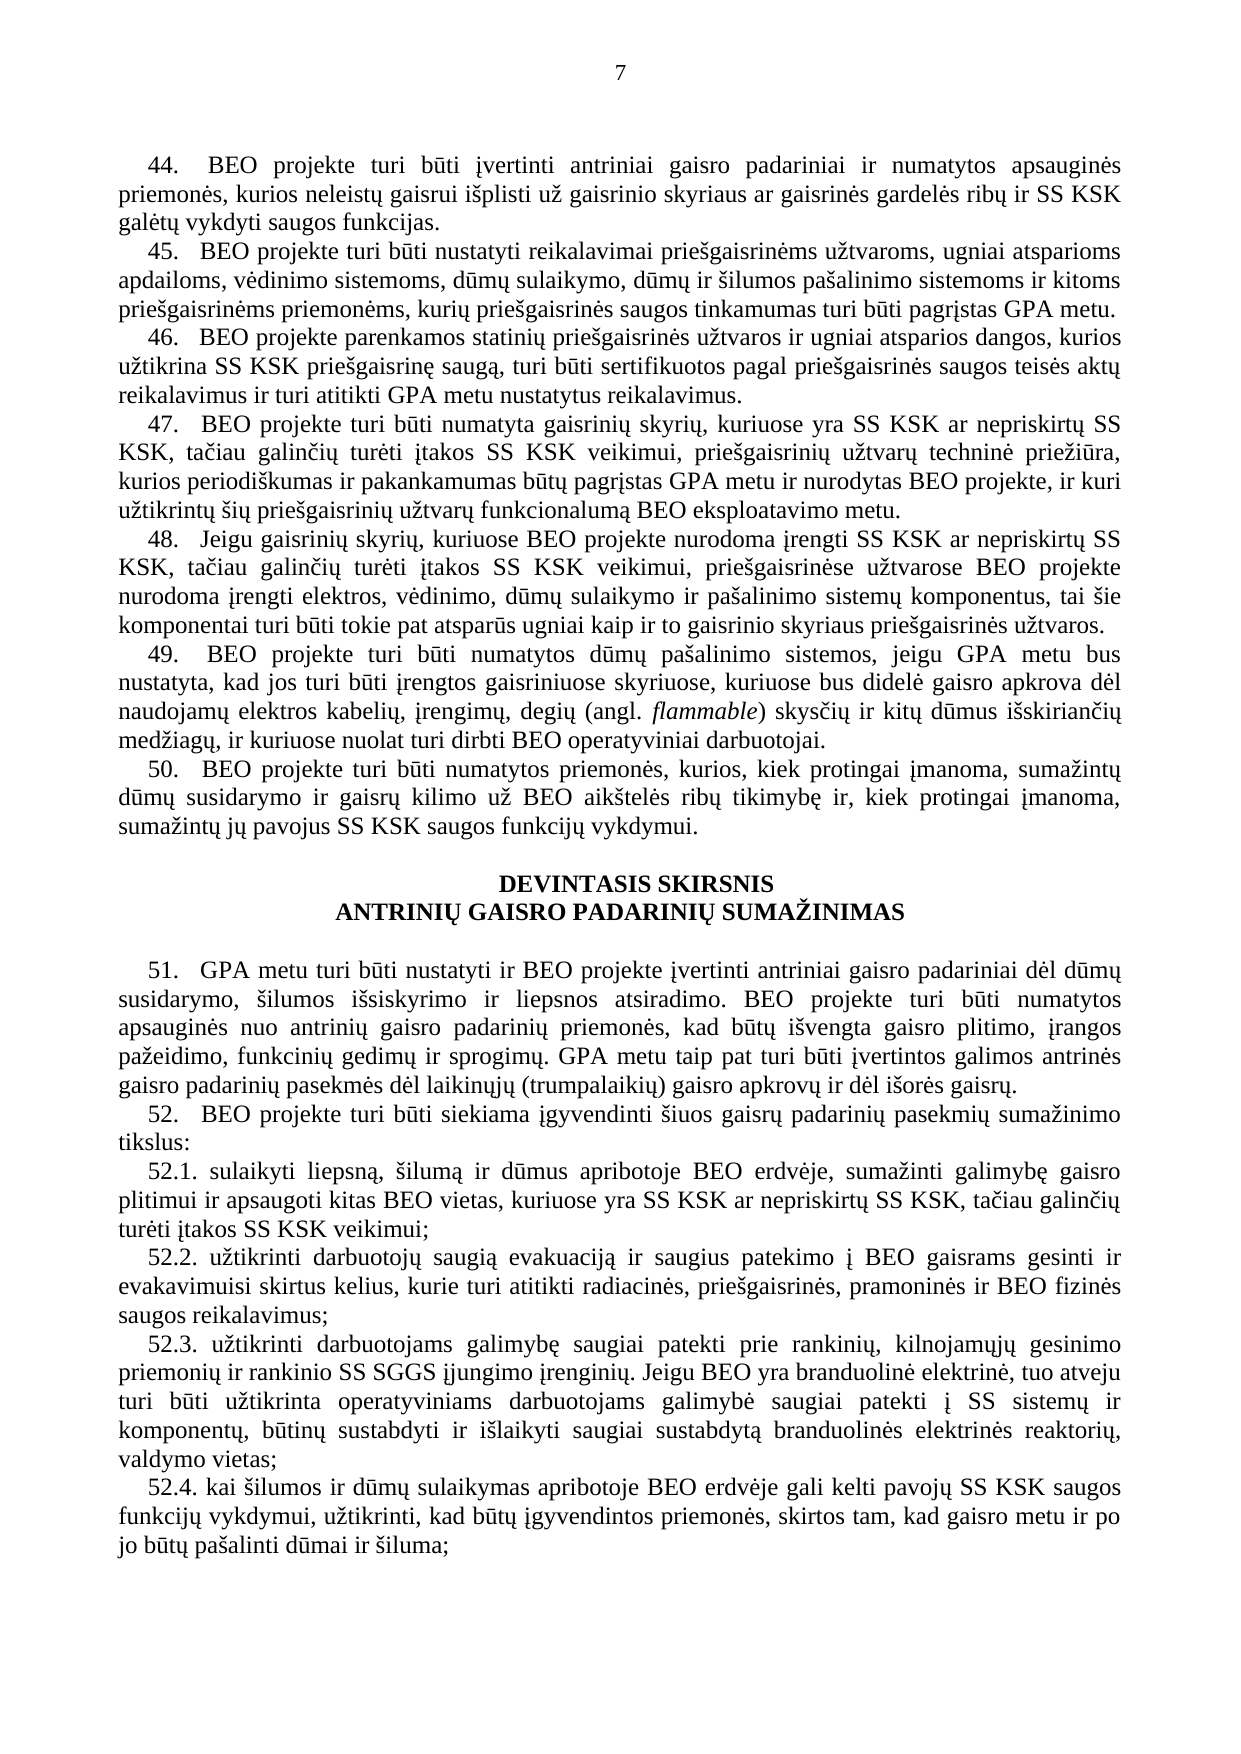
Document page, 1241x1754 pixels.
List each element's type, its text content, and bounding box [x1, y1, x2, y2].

text 44. BEO projekte turi būti įvertinti antriniai gaisro padariniai ir numatytos apsauginės priemonės, kurios neleistų gaisrui išplisti už gaisrinio skyriaus ar gaisrinės gardelės ribų ir SS KSK galėtų vykdyti saugos funkcijas. [118, 150, 1122, 236]
text 48. Jeigu gaisrinių skyrių, kuriuose BEO projekte nurodoma įrengti SS KSK ar nepriskirtų SS KSK, tačiau galinčių turėti įtakos SS KSK veikimui, priešgaisrinėse užtvarose BEO projekte nurodoma įrengti elektros, vėdinimo, dūmų sulaikymo ir pašalinimo sistemų komponentus, tai šie komponentai turi būti tokie pat atsparūs ugniai kaip ir to gaisrinio skyriaus priešgaisrinės užtvaros. [118, 524, 1122, 639]
text 47. BEO projekte turi būti numatyta gaisrinių skyrių, kuriuose yra SS KSK ar nepriskirtų SS KSK, tačiau galinčių turėti įtakos SS KSK veikimui, priešgaisrinių užtvarų techninė priežiūra, kurios periodiškumas ir pakankamumas būtų pagrįstas GPA metu ir nurodytas BEO projekte, ir kuri užtikrintų šių priešgaisrinių užtvarų funkcionalumą BEO eksploatavimo metu. [118, 409, 1122, 524]
text DEVINTASIS SKIRSNIS ANTRINIŲ GAISRO PADARINIŲ SUMAŽINIMAS [118, 869, 1122, 926]
text 49. BEO projekte turi būti numatytos dūmų pašalinimo sistemos, jeigu GPA metu bus nustatyta, kad jos turi būti įrengtos gaisriniuose skyriuose, kuriuose bus didelė gaisro apkrova dėl naudojamų elektros kabelių, įrengimų, degių (angl. flammable) skysčių ir kitų dūmus išskiriančių medžiagų, ir kuriuose nuolat turi dirbti BEO operatyviniai darbuotojai. [118, 639, 1122, 754]
text 46. BEO projekte parenkamos statinių priešgaisrinės užtvaros ir ugniai atsparios dangos, kurios užtikrina SS KSK priešgaisrinę saugą, turi būti sertifikuotos pagal priešgaisrinės saugos teisės aktų reikalavimus ir turi atitikti GPA metu nustatytus reikalavimus. [118, 322, 1122, 409]
text 51. GPA metu turi būti nustatyti ir BEO projekte įvertinti antriniai gaisro padariniai dėl dūmų susidarymo, šilumos išsiskyrimo ir liepsnos atsiradimo. BEO projekte turi būti numatytos apsauginės nuo antrinių gaisro padarinių priemonės, kad būtų išvengta gaisro plitimo, įrangos pažeidimo, funkcinių gedimų ir sprogimų. GPA metu taip pat turi būti įvertintos galimos antrinės gaisro padarinių pasekmės dėl laikinųjų (trumpalaikių) gaisro apkrovų ir dėl išorės gaisrų. [118, 955, 1122, 1099]
text 45. BEO projekte turi būti nustatyti reikalavimai priešgaisrinėms užtvaroms, ugniai atsparioms apdailoms, vėdinimo sistemoms, dūmų sulaikymo, dūmų ir šilumos pašalinimo sistemoms ir kitoms priešgaisrinėms priemonėms, kurių priešgaisrinės saugos tinkamumas turi būti pagrįstas GPA metu. [118, 236, 1122, 322]
text 52.1. sulaikyti liepsną, šilumą ir dūmus apribotoje BEO erdvėje, sumažinti galimybę gaisro plitimui ir apsaugoti kitas BEO vietas, kuriuose yra SS KSK ar nepriskirtų SS KSK, tačiau galinčių turėti įtakos SS KSK veikimui; [118, 1156, 1122, 1242]
text 52. BEO projekte turi būti siekiama įgyvendinti šiuos gaisrų padarinių pasekmių sumažinimo tikslus: [118, 1099, 1122, 1156]
text 52.3. užtikrinti darbuotojams galimybę saugiai patekti prie rankinių, kilnojamųjų gesinimo priemonių ir rankinio SS SGGS įjungimo įrenginių. Jeigu BEO yra branduolinė elektrinė, tuo atveju turi būti užtikrinta operatyviniams darbuotojams galimybė saugiai patekti į SS sistemų ir komponentų, būtinų sustabdyti ir išlaikyti saugiai sustabdytą branduolinės elektrinės reaktorių, valdymo vietas; [118, 1329, 1122, 1472]
text 50. BEO projekte turi būti numatytos priemonės, kurios, kiek protingai įmanoma, sumažintų dūmų susidarymo ir gaisrų kilimo už BEO aikštelės ribų tikimybę ir, kiek protingai įmanoma, sumažintų jų pavojus SS KSK saugos funkcijų vykdymui. [118, 754, 1122, 840]
text 52.2. užtikrinti darbuotojų saugią evakuaciją ir saugius patekimo į BEO gaisrams gesinti ir evakavimuisi skirtus kelius, kurie turi atitikti radiacinės, priešgaisrinės, pramoninės ir BEO fizinės saugos reikalavimus; [118, 1242, 1122, 1329]
text 52.4. kai šilumos ir dūmų sulaikymas apribotoje BEO erdvėje gali kelti pavojų SS KSK saugos funkcijų vykdymui, užtikrinti, kad būtų įgyvendintos priemonės, skirtos tam, kad gaisro metu ir po jo būtų pašalinti dūmai ir šiluma; [118, 1472, 1122, 1559]
